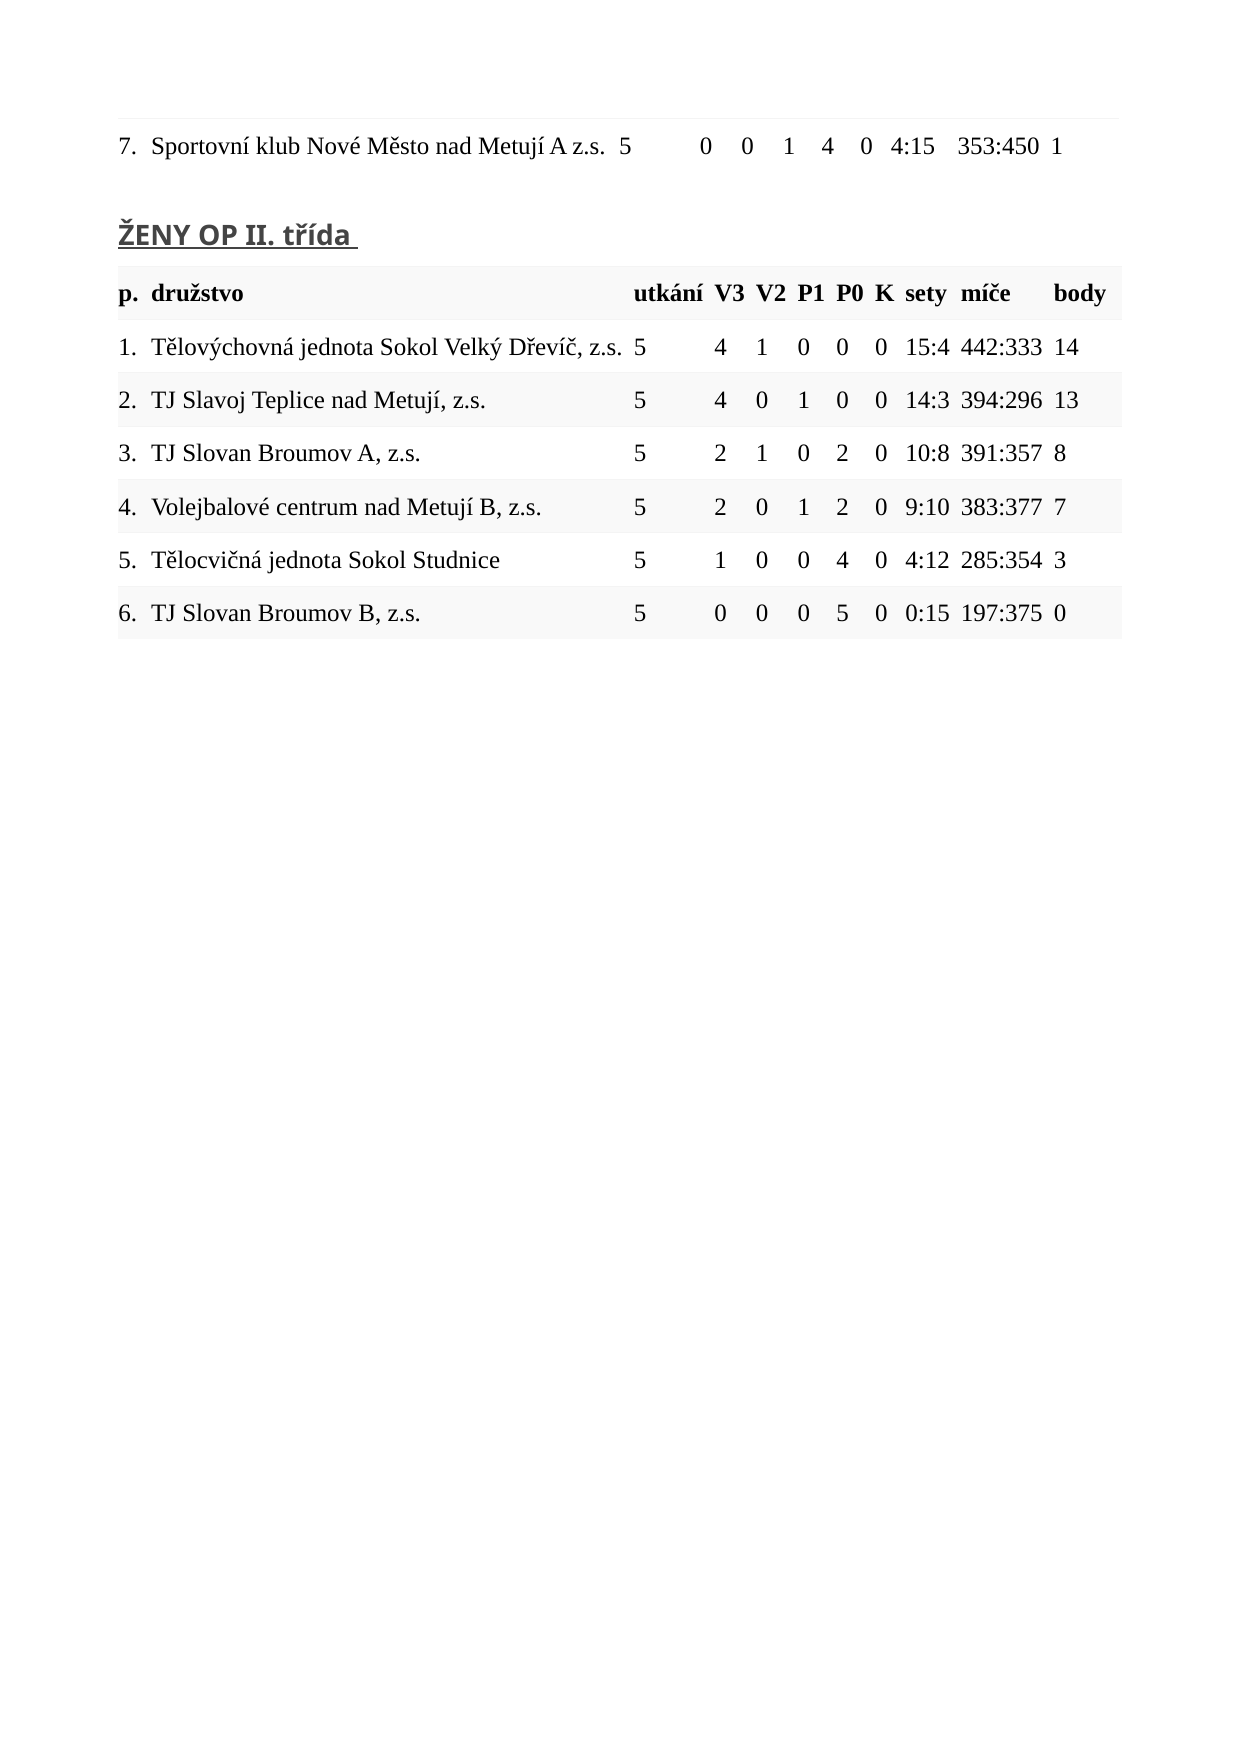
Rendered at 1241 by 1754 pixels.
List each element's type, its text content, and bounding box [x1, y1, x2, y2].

table_cell 1 [756, 320, 797, 372]
table_cell 6. [118, 587, 151, 639]
table_cell 0 [875, 320, 905, 372]
table_cell 5 [634, 320, 714, 372]
table_cell 1. [118, 320, 151, 372]
table_cell 391:357 [961, 427, 1053, 479]
table_header sety [905, 267, 961, 319]
table_header utkání [634, 267, 714, 319]
table_cell 5 [634, 427, 714, 479]
table_cell 13 [1054, 373, 1122, 426]
table_header družstvo [151, 267, 633, 319]
table_cell 3 [1054, 533, 1122, 586]
table_cell Tělocvičná jednota Sokol Studnice [151, 533, 633, 586]
table_cell Sportovní klub Nové Město nad Metují A z.s. [151, 119, 619, 171]
table_cell 15:4 [905, 320, 961, 372]
table_cell 0 [875, 480, 905, 532]
table_cell 1 [756, 427, 797, 479]
table_cell 4:15 [891, 119, 957, 171]
table_cell 0 [860, 119, 891, 171]
table_cell 0 [756, 587, 797, 639]
table_cell 0 [836, 373, 875, 426]
table_cell 0 [875, 427, 905, 479]
table_cell 442:333 [961, 320, 1053, 372]
table_cell TJ Slovan Broumov B, z.s. [151, 587, 633, 639]
table_header body [1054, 267, 1122, 319]
table_header P0 [836, 267, 875, 319]
table_cell 5 [634, 533, 714, 586]
table_cell 5 [634, 373, 714, 426]
table_cell 1 [1050, 119, 1119, 171]
table_cell 4. [118, 480, 151, 532]
table_cell Volejbalové centrum nad Metují B, z.s. [151, 480, 633, 532]
table_cell 4:12 [905, 533, 961, 586]
table_cell 7 [1054, 480, 1122, 532]
table_cell 0 [797, 427, 836, 479]
subtitle ŽENY OP II. třída [118, 215, 1122, 253]
table_cell Tělovýchovná jednota Sokol Velký Dřevíč, z.s. [151, 320, 633, 372]
table_header p. [118, 267, 151, 319]
table_cell TJ Slavoj Teplice nad Metují, z.s. [151, 373, 633, 426]
table_cell 9:10 [905, 480, 961, 532]
table_cell 0 [741, 119, 783, 171]
table_cell 0 [756, 480, 797, 532]
table_cell 0 [875, 587, 905, 639]
table_cell 2 [714, 480, 756, 532]
table_cell 285:354 [961, 533, 1053, 586]
table_cell 0 [875, 533, 905, 586]
table_cell 1 [797, 480, 836, 532]
table_cell 0 [700, 119, 741, 171]
table_cell 5 [634, 587, 714, 639]
table_cell 0 [714, 587, 756, 639]
table_header V2 [756, 267, 797, 319]
table_header K [875, 267, 905, 319]
table_cell TJ Slovan Broumov A, z.s. [151, 427, 633, 479]
table_cell 0 [1054, 587, 1122, 639]
table_cell 10:8 [905, 427, 961, 479]
table_cell 0:15 [905, 587, 961, 639]
table_cell 2. [118, 373, 151, 426]
table_cell 5. [118, 533, 151, 586]
table_header P1 [797, 267, 836, 319]
table_cell 5 [836, 587, 875, 639]
table_cell 1 [714, 533, 756, 586]
table_cell 4 [821, 119, 860, 171]
table_cell 0 [875, 373, 905, 426]
table_cell 5 [634, 480, 714, 532]
table_cell 4 [714, 320, 756, 372]
table_cell 0 [756, 373, 797, 426]
table_cell 0 [756, 533, 797, 586]
table_cell 0 [797, 320, 836, 372]
table_cell 14 [1054, 320, 1122, 372]
table_cell 0 [797, 533, 836, 586]
table_cell 5 [619, 119, 699, 171]
table_cell 2 [836, 480, 875, 532]
table_cell 4 [714, 373, 756, 426]
table_cell 197:375 [961, 587, 1053, 639]
table_cell 3. [118, 427, 151, 479]
table_header V3 [714, 267, 756, 319]
table_cell 0 [797, 587, 836, 639]
table_cell 14:3 [905, 373, 961, 426]
table_cell 394:296 [961, 373, 1053, 426]
table_cell 1 [797, 373, 836, 426]
table_cell 353:450 [958, 119, 1050, 171]
table_cell 7. [118, 119, 151, 171]
table_cell 4 [836, 533, 875, 586]
table_cell 1 [783, 119, 821, 171]
table_cell 8 [1054, 427, 1122, 479]
table_header míče [961, 267, 1053, 319]
table_cell 0 [836, 320, 875, 372]
table_cell 2 [714, 427, 756, 479]
table_cell 383:377 [961, 480, 1053, 532]
table_cell 2 [836, 427, 875, 479]
